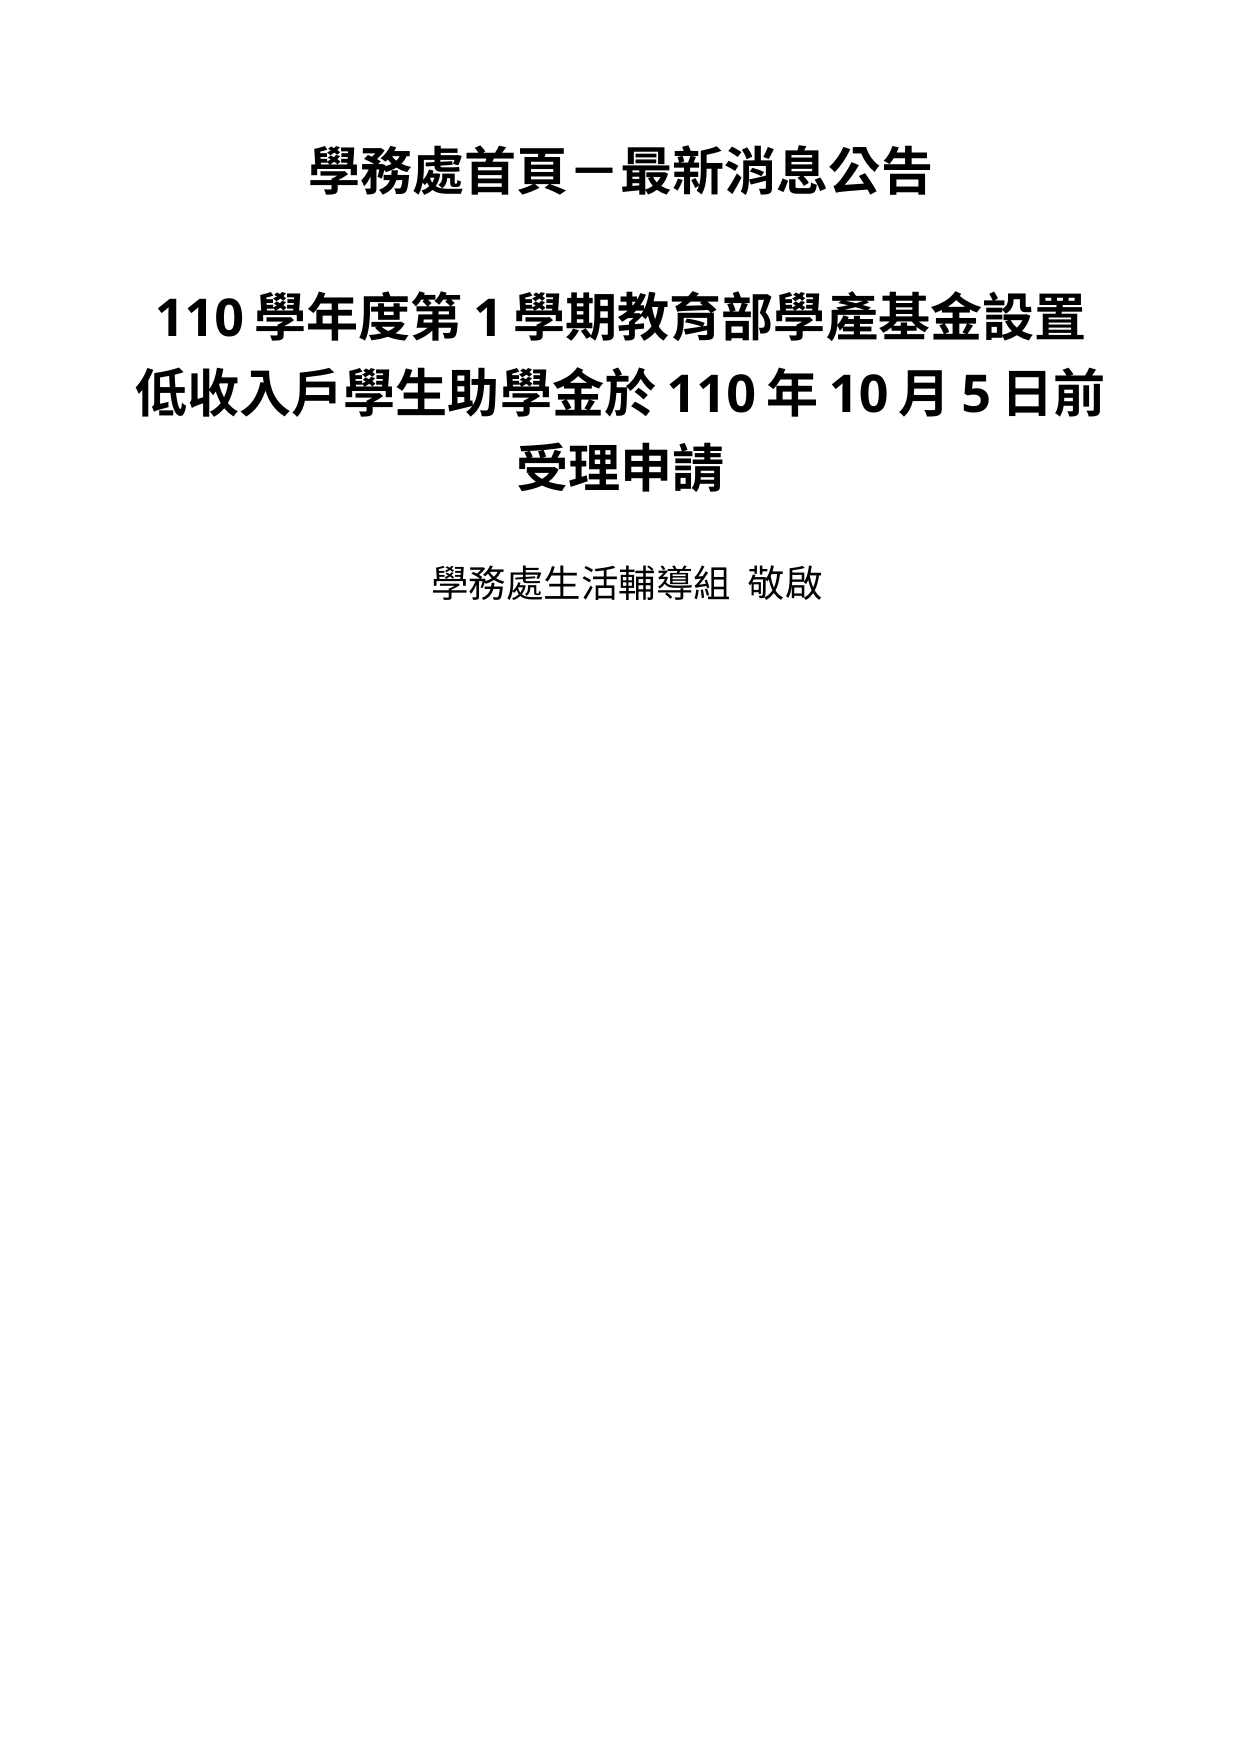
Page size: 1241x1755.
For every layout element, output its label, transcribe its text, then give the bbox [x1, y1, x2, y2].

text 學務處生活輔導組 敬啟 [226, 554, 1108, 608]
text 學務處首頁－最新消息公告 [133, 130, 1108, 205]
text 110學年度第1學期教育部學產基金設置低收入戶學生助學金於110年10月5日前受理申請 [133, 276, 1108, 503]
